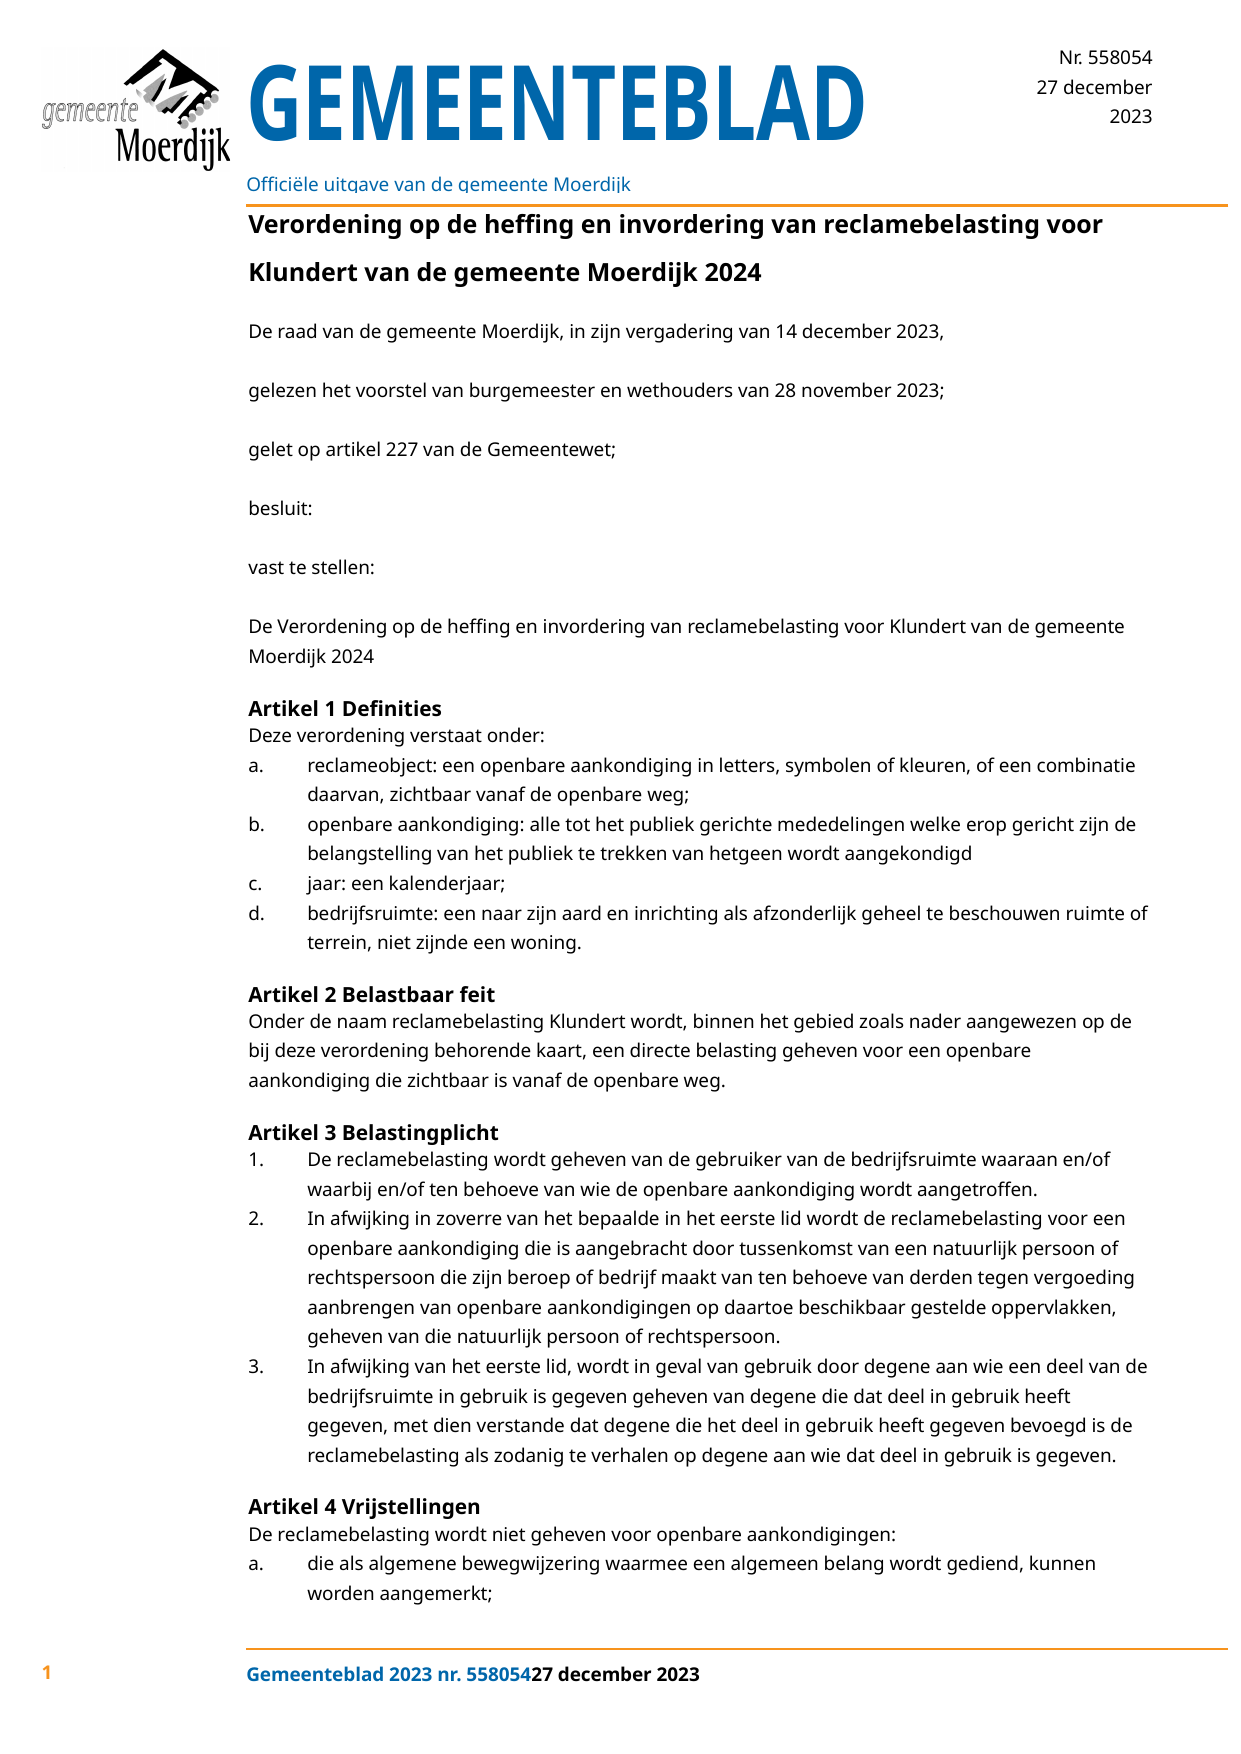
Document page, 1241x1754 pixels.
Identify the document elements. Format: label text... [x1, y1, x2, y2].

list In afwijking in zoverre van het bepaalde in het eerste lid wordt de reclamebelasting voor een openbare aankondiging die is aangebracht door tussenkomst van een natuurlijk persoon of rechtspersoon die zijn beroep of bedrijf maakt van ten behoeve van derden tegen vergoeding aanbrengen van openbare aankondigingen op daartoe beschikbaar gestelde oppervlakken, geheven van die natuurlijk persoon of rechtspersoon. [248, 1205, 1152, 1349]
text De raad van de gemeente Moerdijk, in zijn vergadering van 14 december 2023, [248, 318, 1152, 344]
text De Verordening op de heffing en invordering van reclamebelasting voor Klundert van de gemeente Moerdijk 2024 [248, 614, 1152, 669]
text Verordening op de heffing en invordering van reclamebelasting voor Klundert van de gemeente Moerdijk 2024 [248, 207, 1152, 288]
list reclameobject: een openbare aankondiging in letters, symbolen of kleuren, of een combinatie daarvan, zichtbaar vanaf de openbare weg; [248, 752, 1152, 807]
text gelet op artikel 227 van de Gemeentewet; [248, 436, 1152, 462]
text Onder de naam reclamebelasting Klundert wordt, binnen het gebied zoals nader aangewezen op de bij deze verordening behorende kaart, een directe belasting geheven voor een openbare aankondiging die zichtbaar is vanaf de openbare weg. [248, 1008, 1152, 1093]
text De reclamebelasting wordt niet geheven voor openbare aankondigingen: [248, 1521, 1152, 1547]
text besluit: [248, 495, 1152, 521]
text Artikel 2 Belastbaar feit [248, 980, 1152, 1008]
text Artikel 3 Belastingplicht [248, 1118, 1152, 1146]
text gelezen het voorstel van burgemeester en wethouders van 28 november 2023; [248, 377, 1152, 403]
text vast te stellen: [248, 554, 1152, 580]
picture [41, 47, 231, 172]
list die als algemene bewegwijzering waarmee een algemeen belang wordt gediend, kunnen worden aangemerkt; [248, 1550, 1152, 1606]
text Artikel 4 Vrijstellingen [248, 1492, 1152, 1521]
list In afwijking van het eerste lid, wordt in geval van gebruik door degene aan wie een deel van de bedrijfsruimte in gebruik is gegeven geheven van degene die dat deel in gebruik heeft gegeven, met dien verstande dat degene die het deel in gebruik heeft gegeven bevoegd is de reclamebelasting als zodanig te verhalen op degene aan wie dat deel in gebruik is gegeven. [248, 1353, 1152, 1468]
list De reclamebelasting wordt geheven van de gebruiker van de bedrijfsruimte waaraan en/of waarbij en/of ten behoeve van wie de openbare aankondiging wordt aangetroffen. [248, 1146, 1152, 1201]
text Deze verordening verstaat onder: [248, 722, 1152, 748]
list bedrijfsruimte: een naar zijn aard en inrichting als afzonderlijk geheel te beschouwen ruimte of terrein, niet zijnde een woning. [248, 900, 1152, 955]
text Artikel 1 Definities [248, 694, 1152, 722]
list openbare aankondiging: alle tot het publiek gerichte mededelingen welke erop gericht zijn de belangstelling van het publiek te trekken van hetgeen wordt aangekondigd [248, 811, 1152, 866]
list jaar: een kalenderjaar; [248, 870, 1152, 896]
